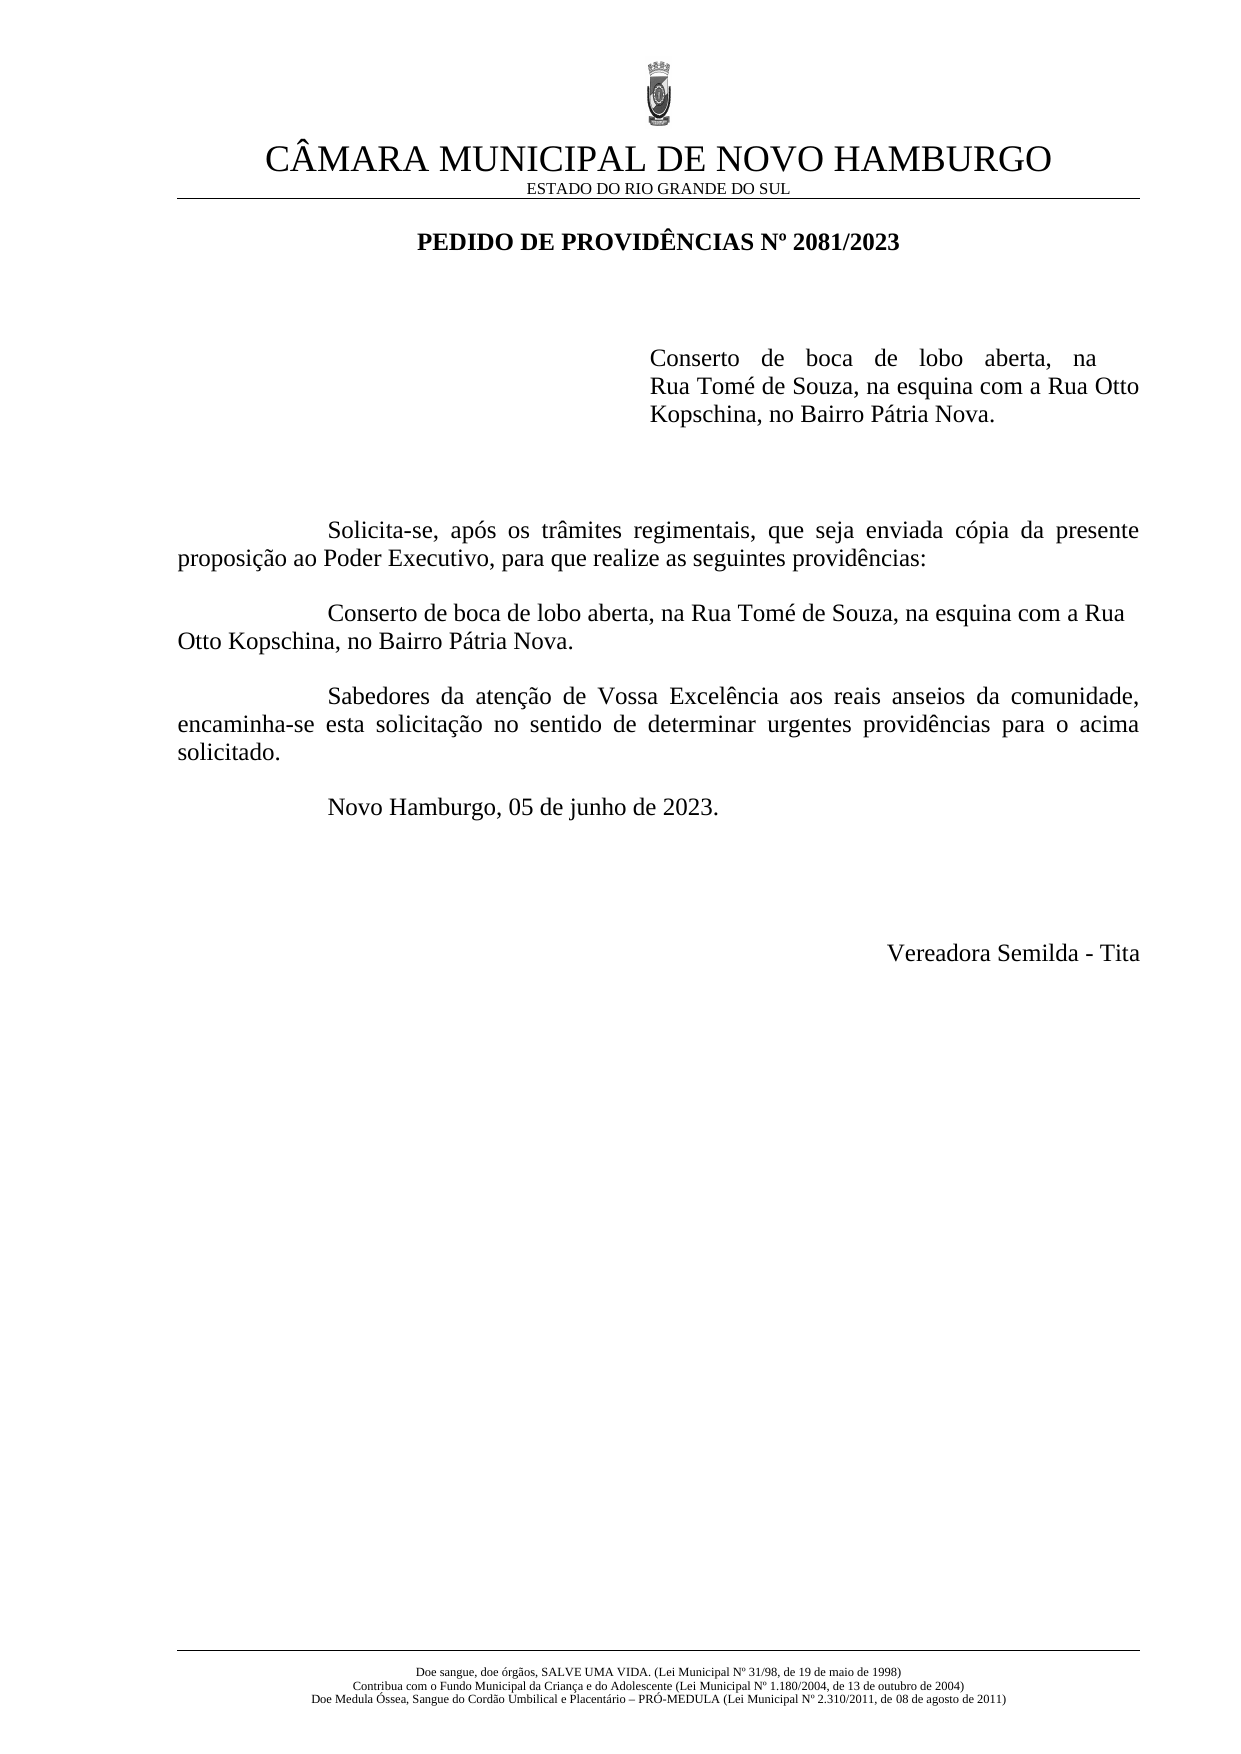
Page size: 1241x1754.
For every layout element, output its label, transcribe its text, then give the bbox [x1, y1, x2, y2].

text Sabedores da atenção de Vossa Excelência aos reais anseios da comunidade, encaminha-se esta solicitação no sentido de determinar urgentes providências para o acima solicitado. [177, 682, 1140, 766]
text Solicita-se, após os trâmites regimentais, que seja enviada cópia da presente proposição ao Poder Executivo, para que realize as seguintes providências: [177, 516, 1140, 572]
text Novo Hamburgo, 05 de junho de 2023. [177, 793, 1140, 821]
text Conserto de boca de lobo aberta, na Rua Tomé de Souza, na esquina com a Rua Otto Kopschina, no Bairro Pátria Nova. [177, 599, 1140, 655]
text Conserto de boca de lobo aberta, na Rua Tomé de Souza, na esquina com a Rua Otto Kopschina, no Bairro Pátria Nova. [649, 344, 1140, 428]
text PEDIDO DE PROVIDÊNCIAS Nº 2081/2023 [177, 228, 1140, 256]
text Vereadora Semilda - Tita [177, 939, 1140, 967]
